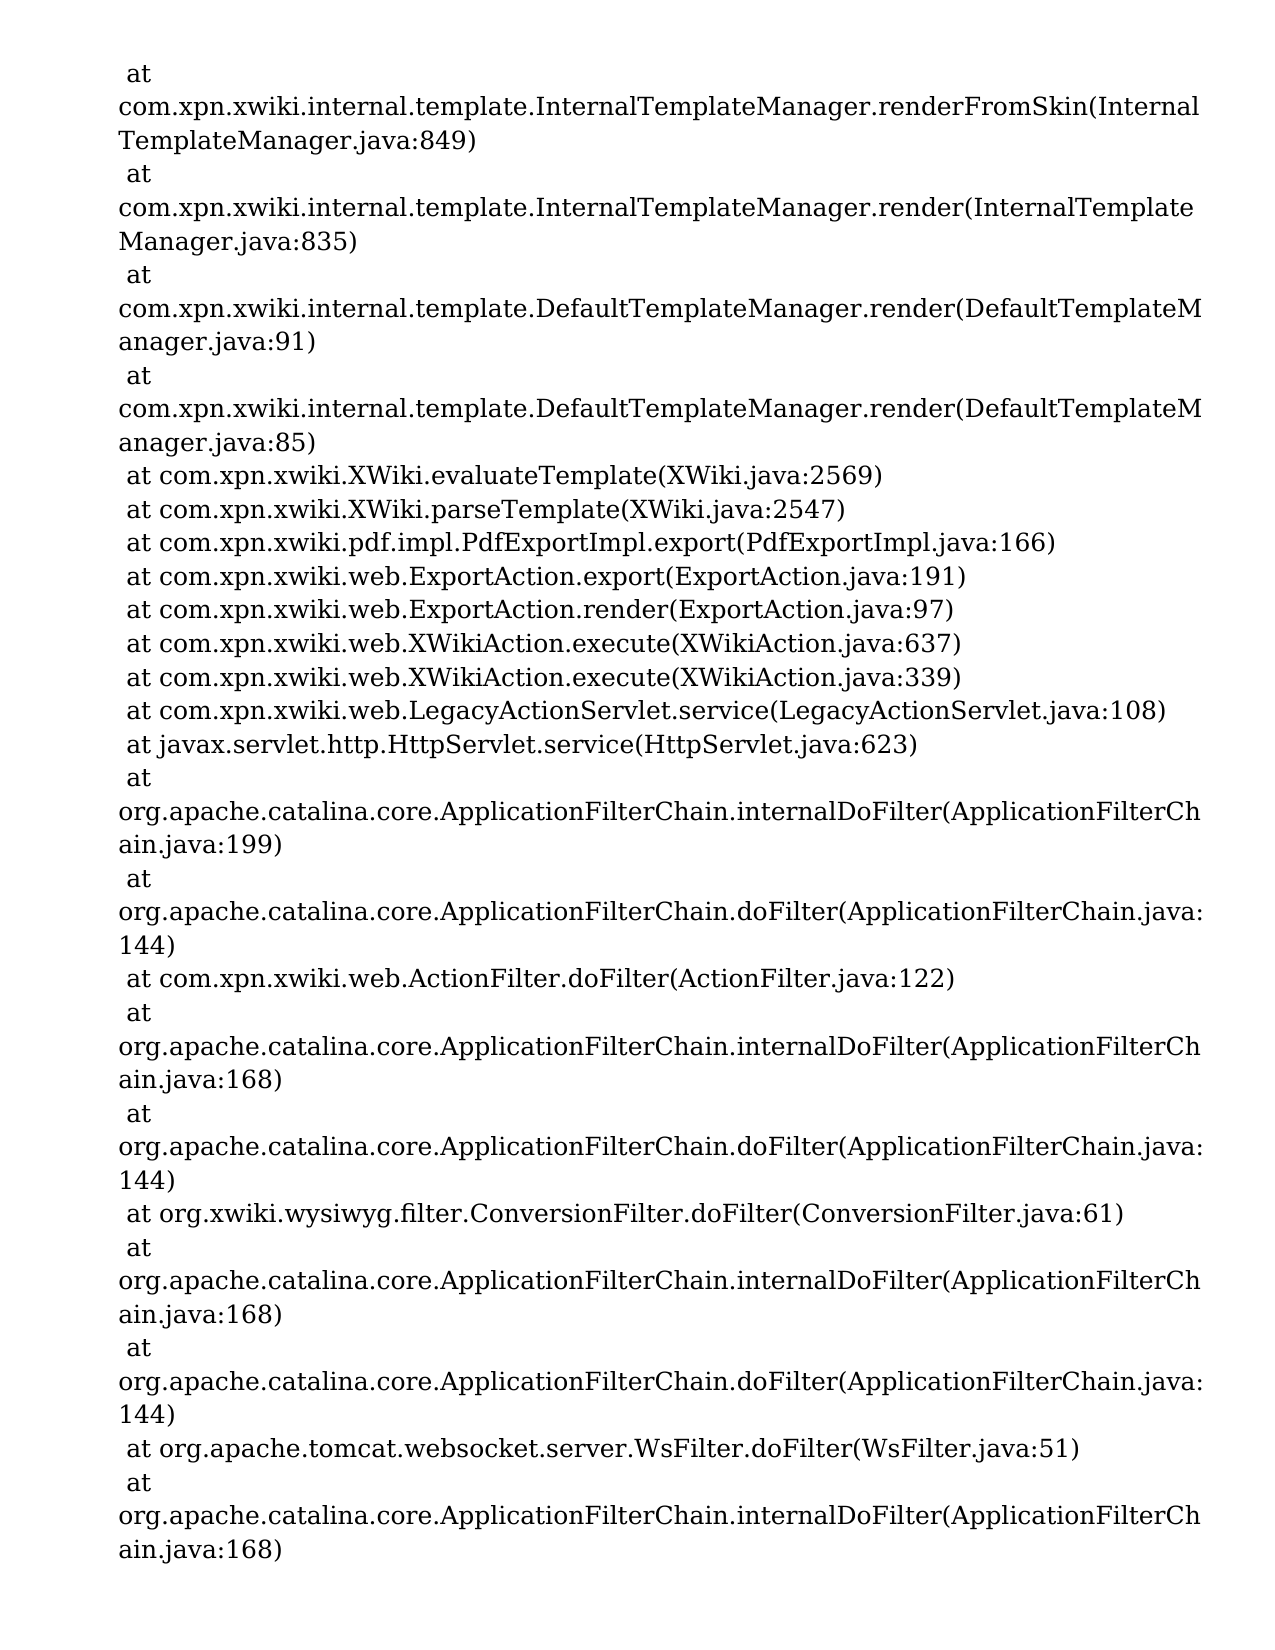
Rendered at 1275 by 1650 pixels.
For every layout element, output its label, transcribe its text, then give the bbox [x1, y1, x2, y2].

text at com.xpn.xwiki.internal.template.InternalTemplateManager.renderFromSkin(InternalTemplateManager.java:849) at com.xpn.xwiki.internal.template.InternalTemplateManager.render(InternalTemplateManager.java:835) at com.xpn.xwiki.internal.template.DefaultTemplateManager.render(DefaultTemplateManager.java:91) at com.xpn.xwiki.internal.template.DefaultTemplateManager.render(DefaultTemplateManager.java:85) at com.xpn.xwiki.XWiki.evaluateTemplate(XWiki.java:2569) at com.xpn.xwiki.XWiki.parseTemplate(XWiki.java:2547) at com.xpn.xwiki.pdf.impl.PdfExportImpl.export(PdfExportImpl.java:166) at com.xpn.xwiki.web.ExportAction.export(ExportAction.java:191) at com.xpn.xwiki.web.ExportAction.render(ExportAction.java:97) at com.xpn.xwiki.web.XWikiAction.execute(XWikiAction.java:637) at com.xpn.xwiki.web.XWikiAction.execute(XWikiAction.java:339) at com.xpn.xwiki.web.LegacyActionServlet.service(LegacyActionServlet.java:108) at javax.servlet.http.HttpServlet.service(HttpServlet.java:623) at org.apache.catalina.core.ApplicationFilterChain.internalDoFilter(ApplicationFilterChain.java:199) at org.apache.catalina.core.ApplicationFilterChain.doFilter(ApplicationFilterChain.java:144) at com.xpn.xwiki.web.ActionFilter.doFilter(ActionFilter.java:122) at org.apache.catalina.core.ApplicationFilterChain.internalDoFilter(ApplicationFilterChain.java:168) at org.apache.catalina.core.ApplicationFilterChain.doFilter(ApplicationFilterChain.java:144) at org.xwiki.wysiwyg.filter.ConversionFilter.doFilter(ConversionFilter.java:61) at org.apache.catalina.core.ApplicationFilterChain.internalDoFilter(ApplicationFilterChain.java:168) at org.apache.catalina.core.ApplicationFilterChain.doFilter(ApplicationFilterChain.java:144) at org.apache.tomcat.websocket.server.WsFilter.doFilter(WsFilter.java:51) at org.apache.catalina.core.ApplicationFilterChain.internalDoFilter(ApplicationFilterChain.java:168) [118, 59, 1216, 1564]
